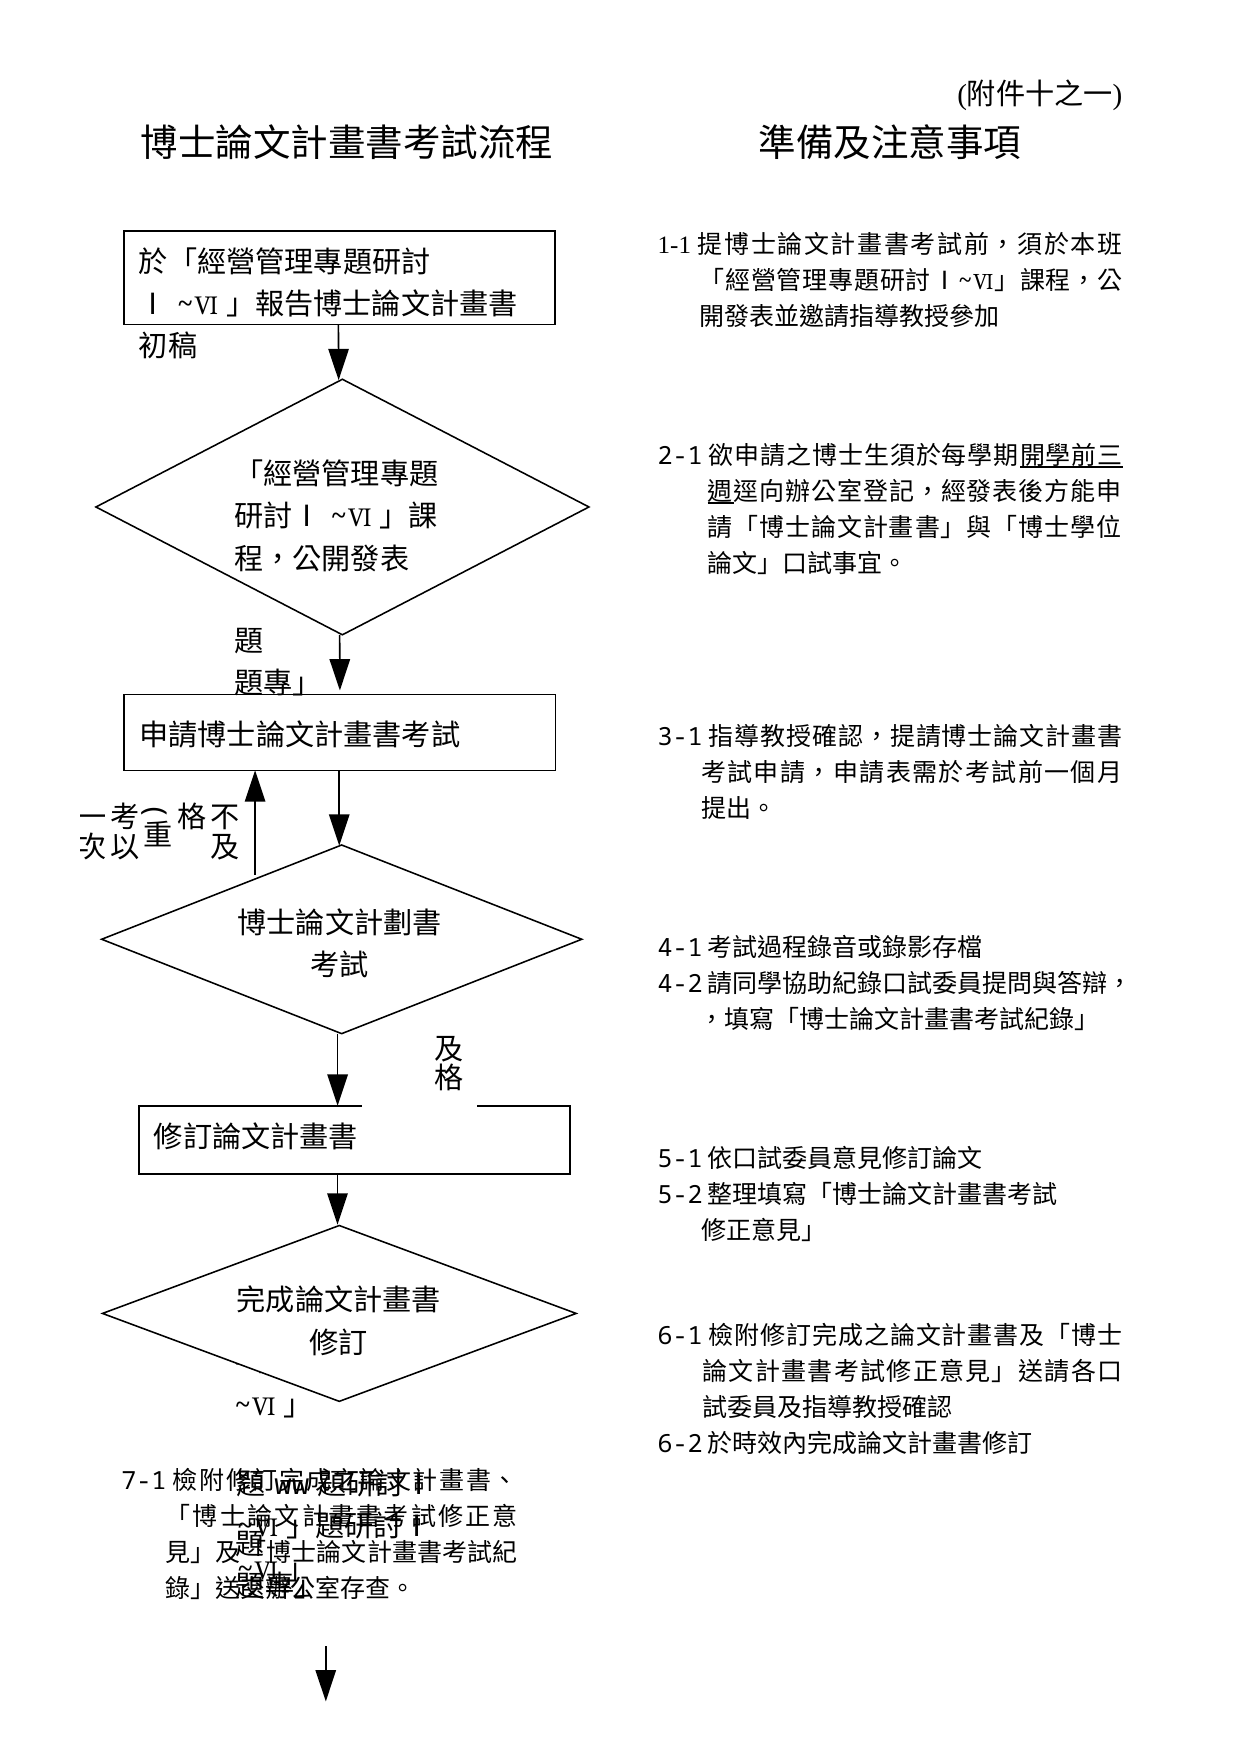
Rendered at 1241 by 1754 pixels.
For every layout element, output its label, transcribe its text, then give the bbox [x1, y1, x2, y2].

text (附件十之一) [118, 71, 1122, 113]
table_header 7-1檢附修訂完成之論文計畫書、「博士論文計畫書考試修正意見」及「博士論文計畫書考試紀錄」送交辦公室存查。 [118, 1460, 521, 1605]
table_header 準備及注意事項 1-1提博士論文計畫書考試前，須於本班「經營管理專題研討Ⅰ~Ⅵ」課程，公開發表並邀請指導教授參加 2-1欲申請之博士生須於每學期開學前三週逕向辦公室登記，經發表後方能申請「博士論文計畫書」與「博士學位論文」口試事宜。 3-1指導教授確認，提請博士論文計畫書考試申請，申請表需於考試前一個月提出。 4-1考試過程錄音或錄影存檔 4-2請同學協助紀錄口試委員提問與答辯， ，填寫「博士論文計畫書考試紀錄」 5-1依口試委員意見修訂論文 5-2整理填寫「博士論文計畫書考試 修正意見」 6-1檢附修訂完成之論文計畫書及「博士論文計畫書考試修正意見」送請各口試委員及指導教授確認 6-2於時效內完成論文計畫書修訂 [646, 113, 1134, 1460]
table_header 博士論文計畫書考試流程 [129, 952, 337, 1302]
table_header 博士論文計畫書考試流程 [129, 113, 646, 1460]
table_header 博士論文計畫書考試流程 [74, 771, 338, 927]
table_header 博士論文計畫書考試流程 [129, 325, 338, 488]
